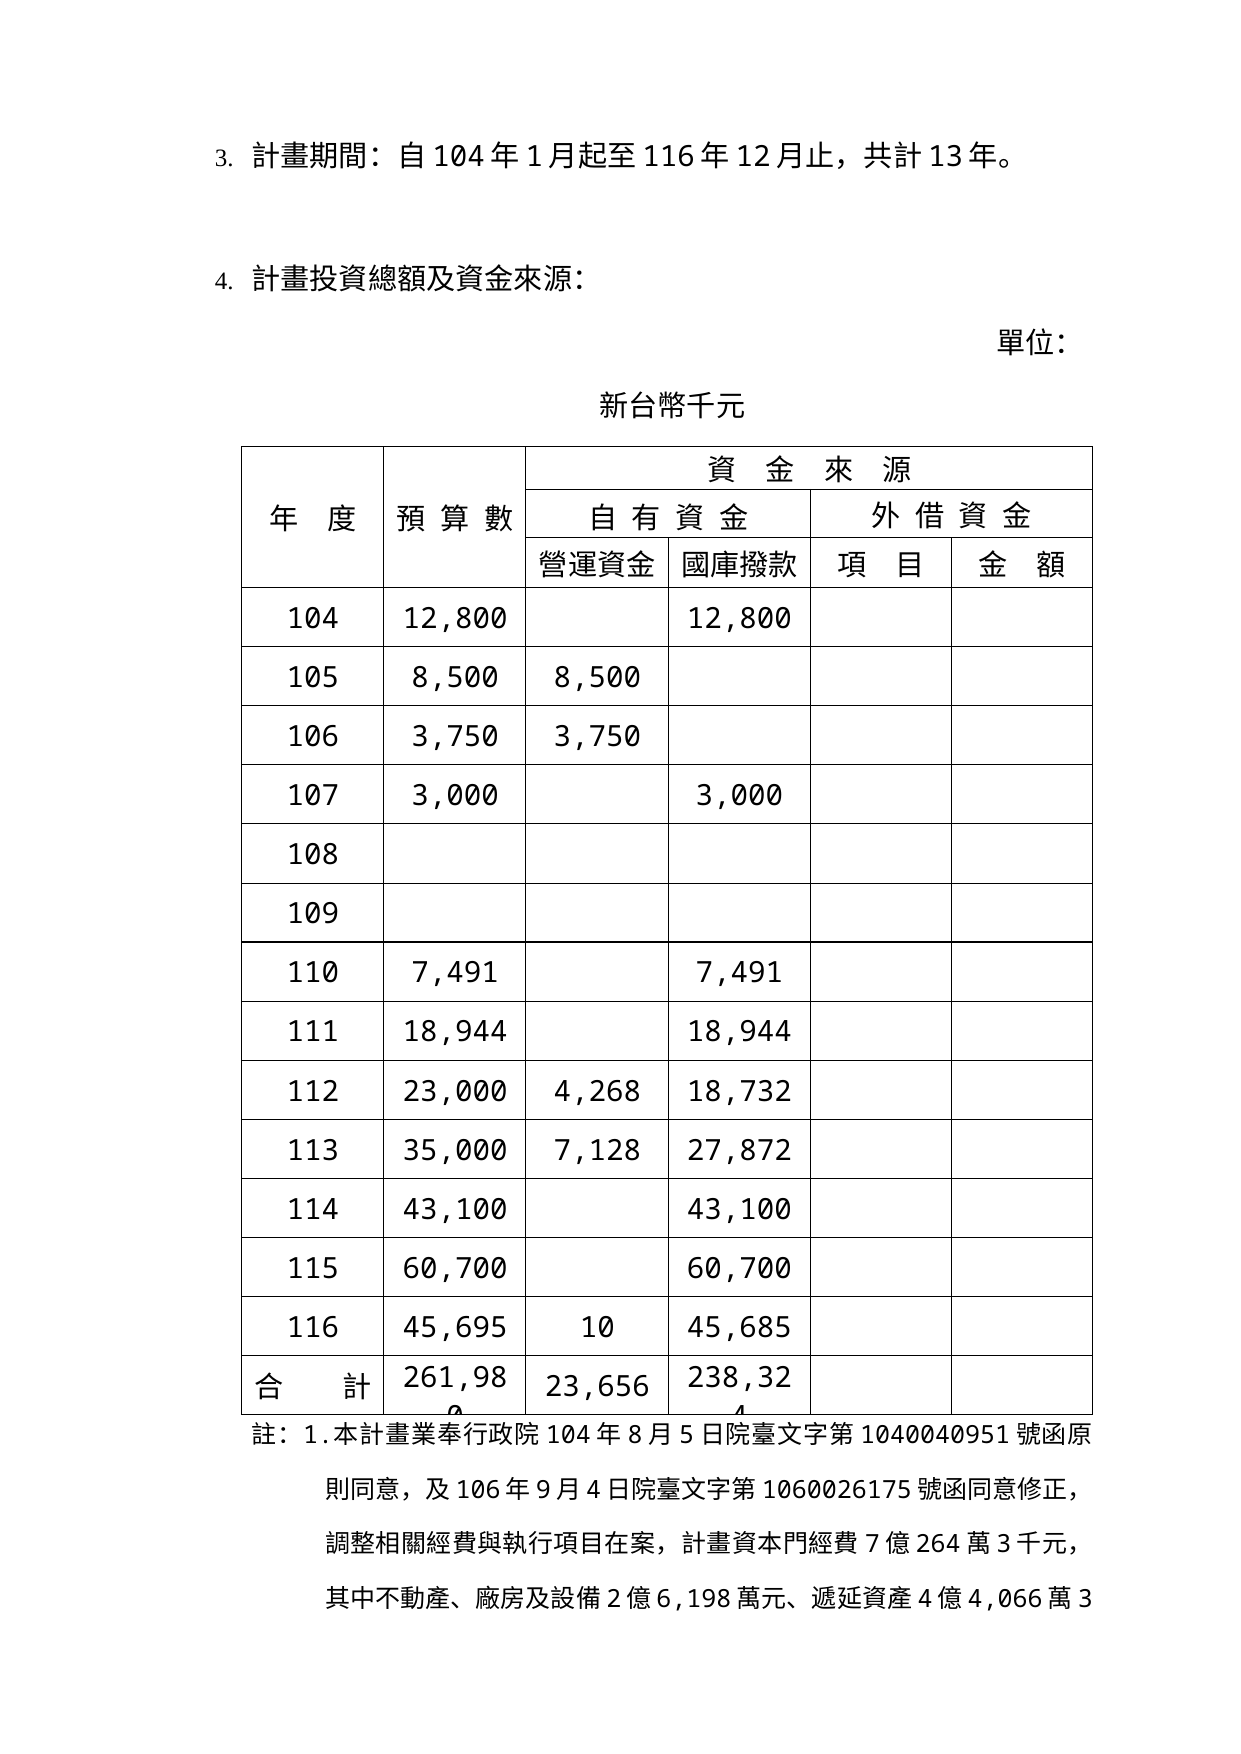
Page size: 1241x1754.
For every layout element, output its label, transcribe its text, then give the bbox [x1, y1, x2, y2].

table_cell 115 [242, 1238, 383, 1296]
table_cell [669, 884, 810, 941]
table_cell 45,685 [669, 1297, 810, 1355]
list 計畫投資總額及資金來源： [148, 256, 1093, 298]
table_cell 國庫撥款 [669, 538, 810, 587]
table_cell [811, 1179, 951, 1237]
table_cell [952, 1120, 1092, 1178]
table_cell [384, 824, 525, 882]
table_cell [526, 588, 668, 646]
table_cell [384, 884, 525, 941]
table_cell [526, 884, 668, 941]
table_cell [952, 706, 1092, 764]
list 單位：新台幣千元 [251, 319, 1093, 425]
table_cell [811, 1120, 951, 1178]
table_cell 3,750 [384, 706, 525, 764]
table_cell 自 有 資 金 [526, 490, 810, 537]
table_cell [952, 1356, 1092, 1414]
table_cell 7,491 [384, 943, 525, 1001]
table_cell 3,000 [384, 765, 525, 823]
table_cell [811, 943, 951, 1001]
table_cell 261,980 [384, 1356, 525, 1414]
table_cell 7,128 [526, 1120, 668, 1178]
table_cell 7,491 [669, 943, 810, 1001]
table_cell 107 [242, 765, 383, 823]
table_cell 23,656 [526, 1356, 668, 1414]
table_cell [811, 706, 951, 764]
table_cell [811, 588, 951, 646]
table_cell 110 [242, 943, 383, 1001]
table_cell [952, 1061, 1092, 1119]
table_cell 43,100 [384, 1179, 525, 1237]
table_cell [952, 1297, 1092, 1355]
table_cell [952, 647, 1092, 705]
table_header 資 金 來 源 [526, 447, 1092, 489]
table_cell 12,800 [384, 588, 525, 646]
table_cell [811, 884, 951, 941]
table_cell 108 [242, 824, 383, 882]
table_cell 111 [242, 1002, 383, 1059]
table_cell 8,500 [384, 647, 525, 705]
table_cell [952, 824, 1092, 882]
table_cell [952, 943, 1092, 1001]
table_cell [526, 1002, 668, 1059]
table_cell 45,695 [384, 1297, 525, 1355]
table_cell [952, 884, 1092, 941]
table_cell [811, 1238, 951, 1296]
table_cell 104 [242, 588, 383, 646]
table_cell [811, 824, 951, 882]
table_cell [526, 765, 668, 823]
table_cell 43,100 [669, 1179, 810, 1237]
table_cell [811, 1061, 951, 1119]
table_cell 12,800 [669, 588, 810, 646]
table_cell 116 [242, 1297, 383, 1355]
table_cell 238,324 [669, 1356, 810, 1414]
table_cell [526, 943, 668, 1001]
table_cell 營運資金 [526, 538, 668, 587]
list 計畫期間：自104年1月起至116年12月止，共計13年。 [148, 133, 1093, 175]
table_cell 合 計 [242, 1356, 383, 1414]
table_cell 112 [242, 1061, 383, 1119]
table_cell 106 [242, 706, 383, 764]
table_cell 3,750 [526, 706, 668, 764]
table_cell 60,700 [669, 1238, 810, 1296]
table_cell [811, 1356, 951, 1414]
table_cell [811, 647, 951, 705]
table_cell [811, 1297, 951, 1355]
table_cell [811, 765, 951, 823]
table_cell 3,000 [669, 765, 810, 823]
table_cell 4,268 [526, 1061, 668, 1119]
table_cell 10 [526, 1297, 668, 1355]
table_header 預 算 數 [384, 447, 525, 587]
table_cell 113 [242, 1120, 383, 1178]
table_cell 109 [242, 884, 383, 941]
table_cell [526, 824, 668, 882]
table_cell [952, 1179, 1092, 1237]
table_cell 105 [242, 647, 383, 705]
table_cell [669, 706, 810, 764]
table_cell 8,500 [526, 647, 668, 705]
table_cell [952, 1238, 1092, 1296]
table_cell 114 [242, 1179, 383, 1237]
table_cell [952, 1002, 1092, 1059]
table_header 年 度 [242, 447, 383, 587]
table_cell [526, 1179, 668, 1237]
table_cell 18,732 [669, 1061, 810, 1119]
table_cell [669, 647, 810, 705]
text 註：1.本計畫業奉行政院104年8月5日院臺文字第1040040951號函原則同意，及106年9月4日院臺文字第1060026175號函同意修正，調整相關經費與執行項目在案，計畫資本門經費7億264萬3千元，其中不動產、廠房及設備2億6,198萬元、遞延資產4億4,066萬3 [251, 1415, 1093, 1614]
table_cell [811, 1002, 951, 1059]
table_cell 35,000 [384, 1120, 525, 1178]
table_cell 外 借 資 金 [811, 490, 1092, 537]
table_cell [669, 824, 810, 882]
table_cell 18,944 [384, 1002, 525, 1059]
table_cell 金 額 [952, 538, 1092, 587]
table_cell 23,000 [384, 1061, 525, 1119]
table_cell [526, 1238, 668, 1296]
table_cell 60,700 [384, 1238, 525, 1296]
table_cell 項 目 [811, 538, 951, 587]
table_cell 27,872 [669, 1120, 810, 1178]
table_cell [952, 765, 1092, 823]
table_cell [952, 588, 1092, 646]
table_cell 18,944 [669, 1002, 810, 1059]
